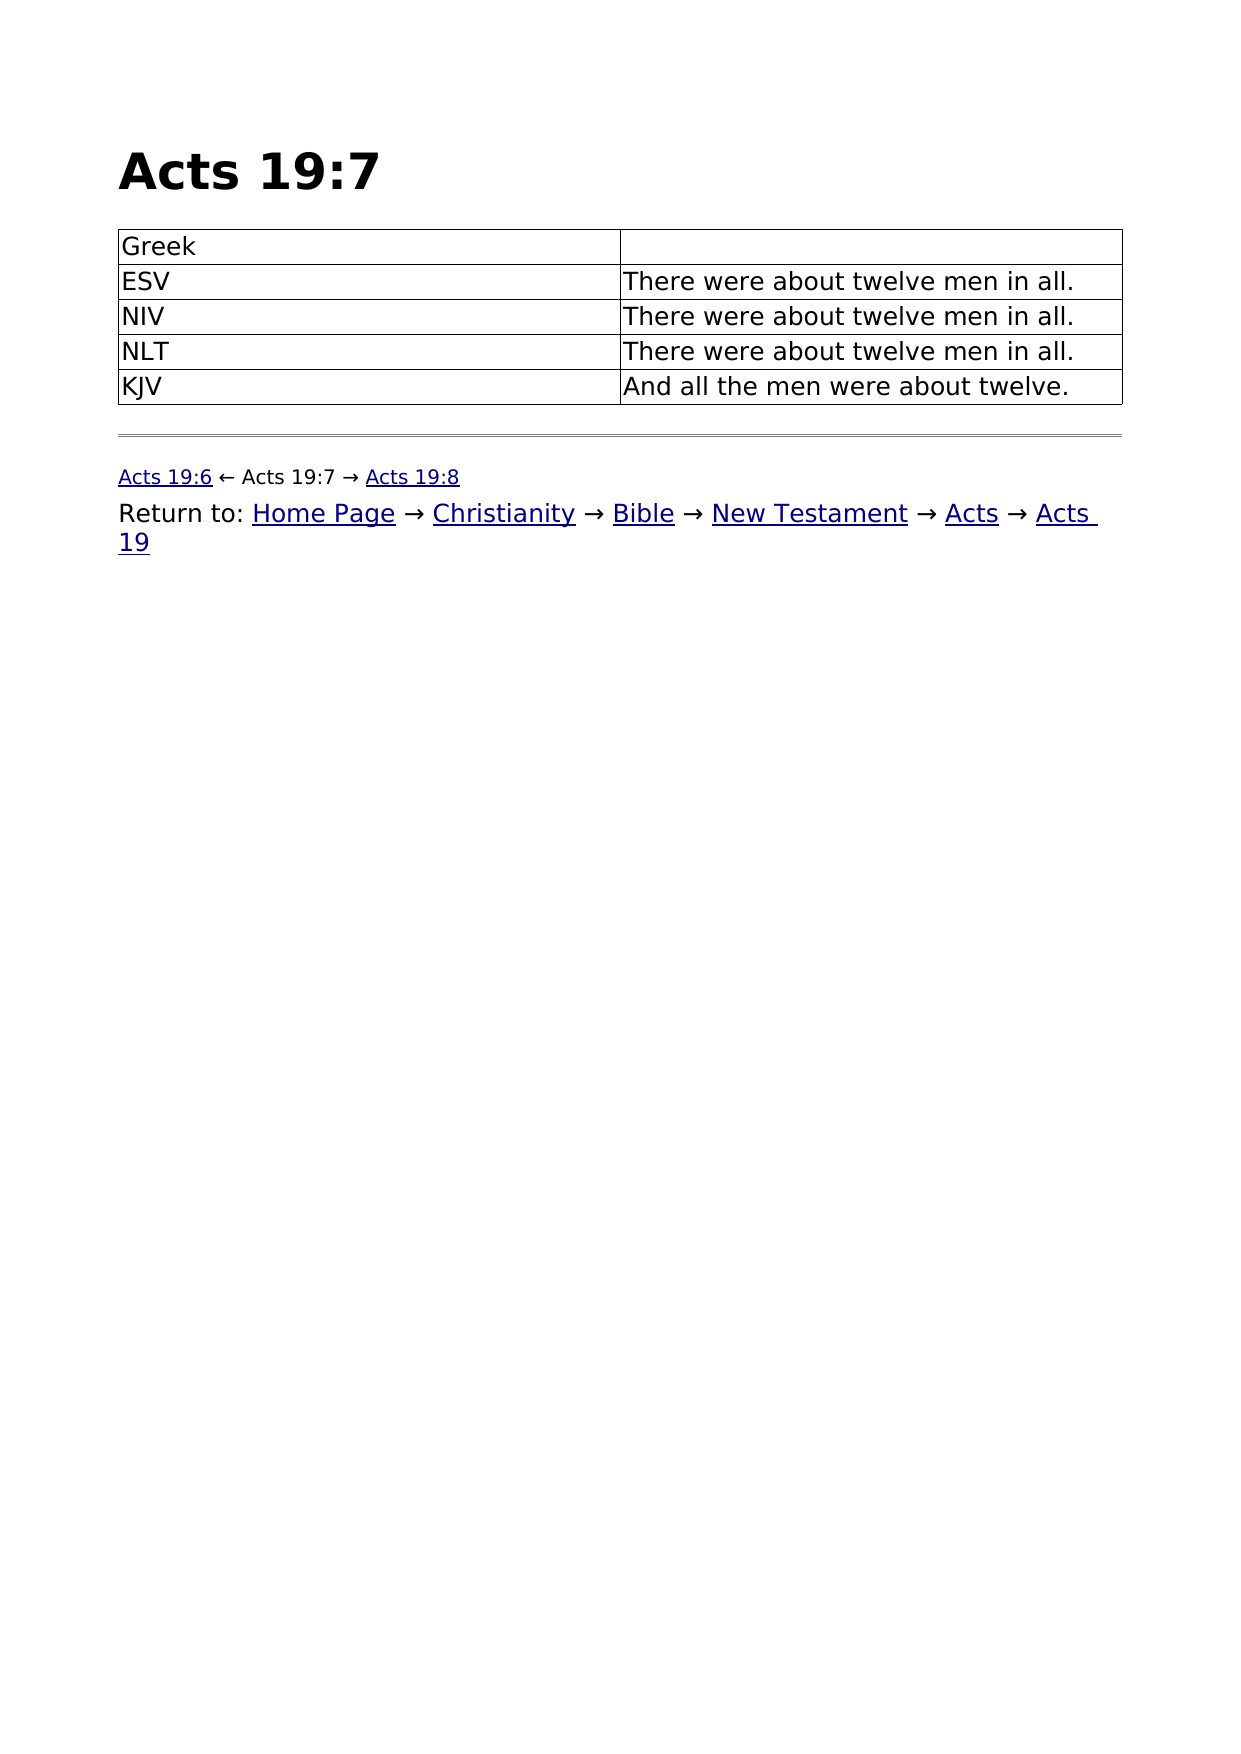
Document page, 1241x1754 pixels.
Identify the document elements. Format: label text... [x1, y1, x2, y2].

text Acts 19:6 ← Acts 19:7 → Acts 19:8 [118, 465, 1122, 499]
table_cell And all the men were about twelve. [621, 370, 1122, 404]
table_cell There were about twelve men in all. [621, 265, 1122, 299]
table_cell NLT [119, 335, 620, 369]
subtitle Acts 19:7 [118, 143, 1122, 201]
table_header Greek [119, 230, 620, 264]
table_cell There were about twelve men in all. [621, 300, 1122, 334]
table_cell NIV [119, 300, 620, 334]
table_header [621, 230, 1122, 264]
table_cell KJV [119, 370, 620, 404]
text Return to: Home Page → Christianity → Bible → New Testament → Acts → Acts 19 [118, 499, 1122, 558]
table_cell ESV [119, 265, 620, 299]
table_cell There were about twelve men in all. [621, 335, 1122, 369]
